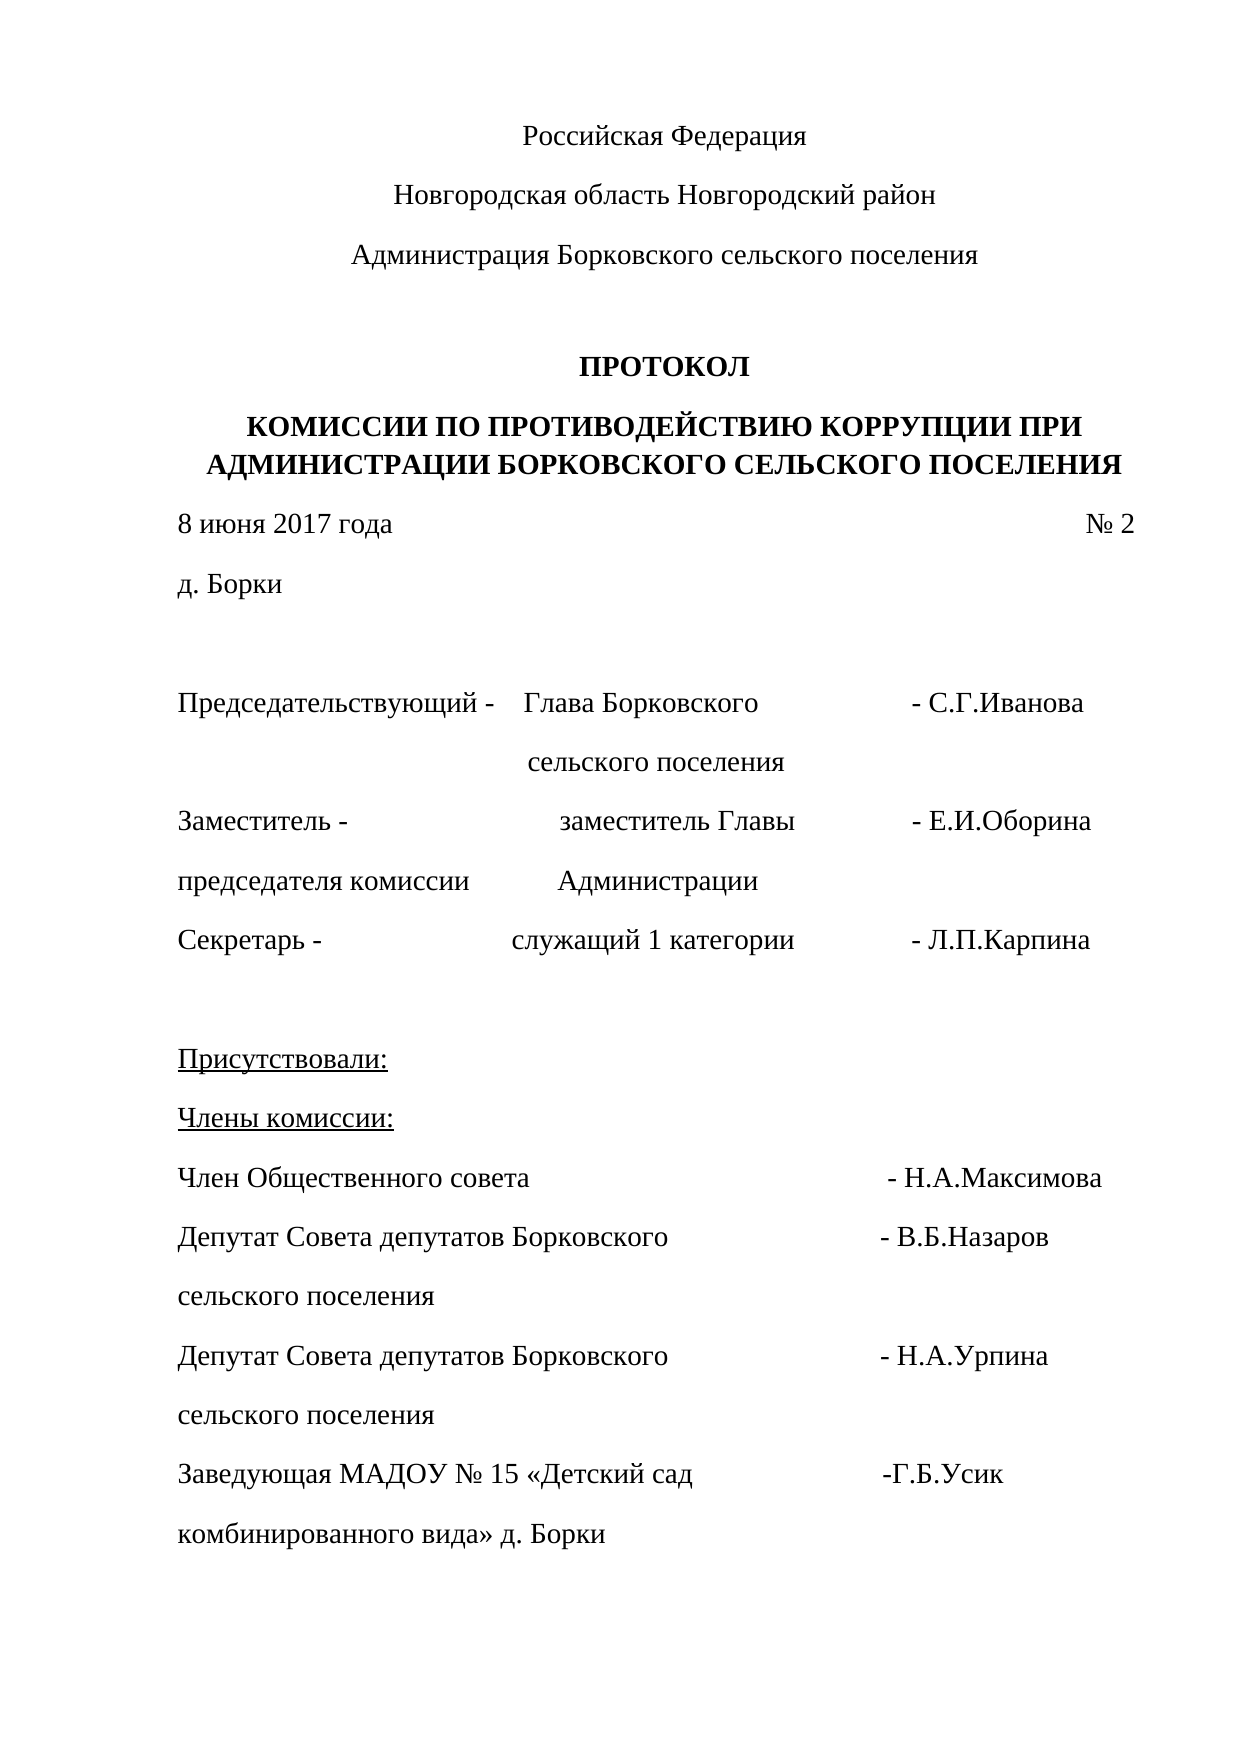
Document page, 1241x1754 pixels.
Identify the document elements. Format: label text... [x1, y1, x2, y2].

text сельского поселения [177, 1278, 1152, 1312]
text Депутат Совета депутатов Борковского - Н.А.Урпина [177, 1338, 1152, 1371]
text сельского поселения [177, 744, 1152, 778]
text комбинированного вида» д. Борки [177, 1516, 1152, 1549]
text Член Общественного совета - Н.А.Максимова [177, 1160, 1152, 1193]
text Администрация Борковского сельского поселения [177, 237, 1152, 270]
text сельского поселения [177, 1397, 1152, 1431]
text Российская Федерация [177, 118, 1152, 152]
text Члены комиссии: [177, 1100, 1152, 1134]
text 8 июня 2017 года № 2 [177, 507, 1152, 540]
text КОМИССИИ ПО ПРОТИВОДЕЙСТВИЮ КОРРУПЦИИ ПРИ АДМИНИСТРАЦИИ БОРКОВСКОГО СЕЛЬСКОГО ПОСЕЛЕНИЯ [177, 409, 1152, 481]
text Секретарь - служащий 1 категории - Л.П.Карпина [177, 922, 1152, 956]
text Заместитель - заместитель Главы - Е.И.Оборина [177, 803, 1152, 837]
text Заведующая МАДОУ № 15 «Детский сад -Г.Б.Усик [177, 1457, 1152, 1490]
text Депутат Совета депутатов Борковского - В.Б.Назаров [177, 1219, 1152, 1253]
text Новгородская область Новгородский район [177, 177, 1152, 211]
text ПРОТОКОЛ [177, 349, 1152, 383]
text Присутствовали: [177, 1041, 1152, 1074]
text Председательствующий - Глава Борковского - С.Г.Иванова [177, 685, 1152, 718]
text д. Борки [177, 566, 1152, 599]
text председателя комиссии Администрации [177, 863, 1152, 896]
